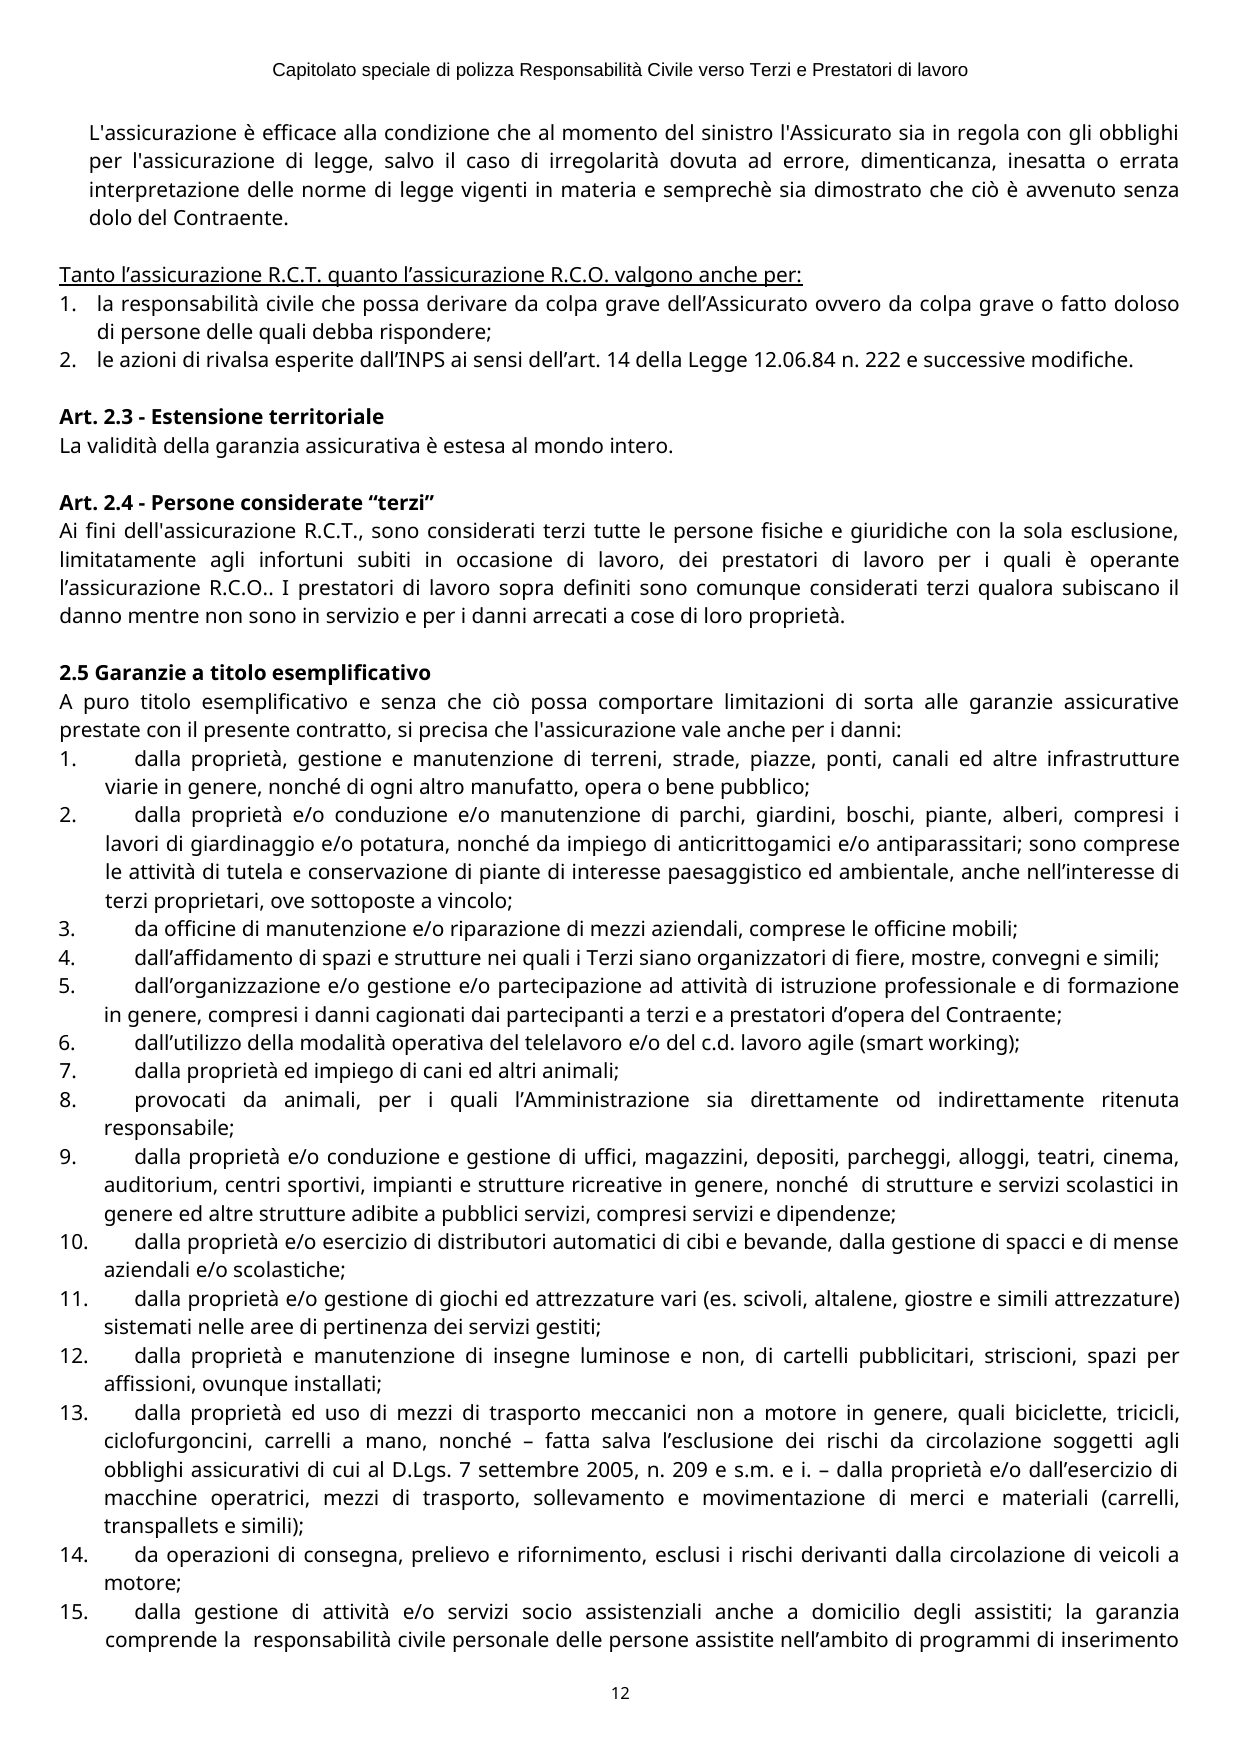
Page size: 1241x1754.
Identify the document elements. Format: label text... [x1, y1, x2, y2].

list da officine di manutenzione e/o riparazione di mezzi aziendali, comprese le officine mobili; [58, 914, 1181, 943]
list le azioni di rivalsa esperite dall’INPS ai sensi dell’art. 14 della Legge 12.06.84 n. 222 e successive modifiche. [59, 346, 1181, 374]
list da operazioni di consegna, prelievo e rifornimento, esclusi i rischi derivanti dalla circolazione di veicoli a motore; [59, 1540, 1181, 1597]
text A puro titolo esemplificativo e senza che ciò possa comportare limitazioni di sorta alle garanzie assicurative prestate con il presente contratto, si precisa che l'assicurazione vale anche per i danni: [59, 687, 1181, 744]
list dalla proprietà e/o esercizio di distributori automatici di cibi e bevande, dalla gestione di spacci e di mense aziendali e/o scolastiche; [59, 1227, 1181, 1284]
list dalla proprietà, gestione e manutenzione di terreni, strade, piazze, ponti, canali ed altre infrastrutture viarie in genere, nonché di ogni altro manufatto, opera o bene pubblico; [59, 744, 1181, 801]
text La validità della garanzia assicurativa è estesa al mondo intero. [59, 431, 1181, 459]
list la responsabilità civile che possa derivare da colpa grave dell’Assicurato ovvero da colpa grave o fatto doloso di persone delle quali debba rispondere; [59, 289, 1181, 346]
list dalla gestione di attività e/o servizi socio assistenziali anche a domicilio degli assistiti; la garanzia comprende la responsabilità civile personale delle persone assistite nell’ambito di programmi di inserimento [59, 1597, 1181, 1654]
list dall’utilizzo della modalità operativa del telelavoro e/o del c.d. lavoro agile (smart working); [58, 1028, 1181, 1057]
text Art. 2.4 - Persone considerate “terzi” [59, 488, 1181, 516]
list dalla proprietà e manutenzione di insegne luminose e non, di cartelli pubblicitari, striscioni, spazi per affissioni, ovunque installati; [59, 1341, 1181, 1398]
text 2.5 Garanzie a titolo esemplificativo [59, 658, 1181, 687]
text Tanto l’assicurazione R.C.T. quanto l’assicurazione R.C.O. valgono anche per: [59, 260, 1181, 289]
list provocati da animali, per i quali l’Amministrazione sia direttamente od indirettamente ritenuta responsabile; [59, 1085, 1181, 1142]
text Art. 2.3 - Estensione territoriale [59, 402, 1181, 431]
list dalla proprietà e/o conduzione e gestione di uffici, magazzini, depositi, parcheggi, alloggi, teatri, cinema, auditorium, centri sportivi, impianti e strutture ricreative in genere, nonché di strutture e servizi scolastici in genere ed altre strutture adibite a pubblici servizi, compresi servizi e dipendenze; [59, 1142, 1181, 1227]
list dalla proprietà e/o conduzione e/o manutenzione di parchi, giardini, boschi, piante, alberi, compresi i lavori di giardinaggio e/o potatura, nonché da impiego di anticrittogamici e/o antiparassitari; sono comprese le attività di tutela e conservazione di piante di interesse paesaggistico ed ambientale, anche nell’interesse di terzi proprietari, ove sottoposte a vincolo; [59, 801, 1181, 914]
list dalla proprietà ed impiego di cani ed altri animali; [59, 1057, 1181, 1085]
list dall’affidamento di spazi e strutture nei quali i Terzi siano organizzatori di fiere, mostre, convegni e simili; [58, 943, 1181, 971]
text Ai fini dell'assicurazione R.C.T., sono considerati terzi tutte le persone fisiche e giuridiche con la sola esclusione, limitatamente agli infortuni subiti in occasione di lavoro, dei prestatori di lavoro per i quali è operante l’assicurazione R.C.O.. I prestatori di lavoro sopra definiti sono comunque considerati terzi qualora subiscano il danno mentre non sono in servizio e per i danni arrecati a cose di loro proprietà. [59, 516, 1181, 630]
list dalla proprietà e/o gestione di giochi ed attrezzature vari (es. scivoli, altalene, giostre e simili attrezzature) sistemati nelle aree di pertinenza dei servizi gestiti; [59, 1284, 1181, 1341]
text L'assicurazione è efficace alla condizione che al momento del sinistro l'Assicurato sia in regola con gli obblighi per l'assicurazione di legge, salvo il caso di irregolarità dovuta ad errore, dimenticanza, inesatta o errata interpretazione delle norme di legge vigenti in materia e semprechè sia dimostrato che ciò è avvenuto senza dolo del Contraente. [89, 118, 1181, 232]
list dalla proprietà ed uso di mezzi di trasporto meccanici non a motore in genere, quali biciclette, tricicli, ciclofurgoncini, carrelli a mano, nonché – fatta salva l’esclusione dei rischi da circolazione soggetti agli obblighi assicurativi di cui al D.Lgs. 7 settembre 2005, n. 209 e s.m. e i. – dalla proprietà e/o dall’esercizio di macchine operatrici, mezzi di trasporto, sollevamento e movimentazione di merci e materiali (carrelli, transpallets e simili); [59, 1398, 1181, 1540]
list dall’organizzazione e/o gestione e/o partecipazione ad attività di istruzione professionale e di formazione in genere, compresi i danni cagionati dai partecipanti a terzi e a prestatori d’opera del Contraente; [58, 971, 1181, 1028]
